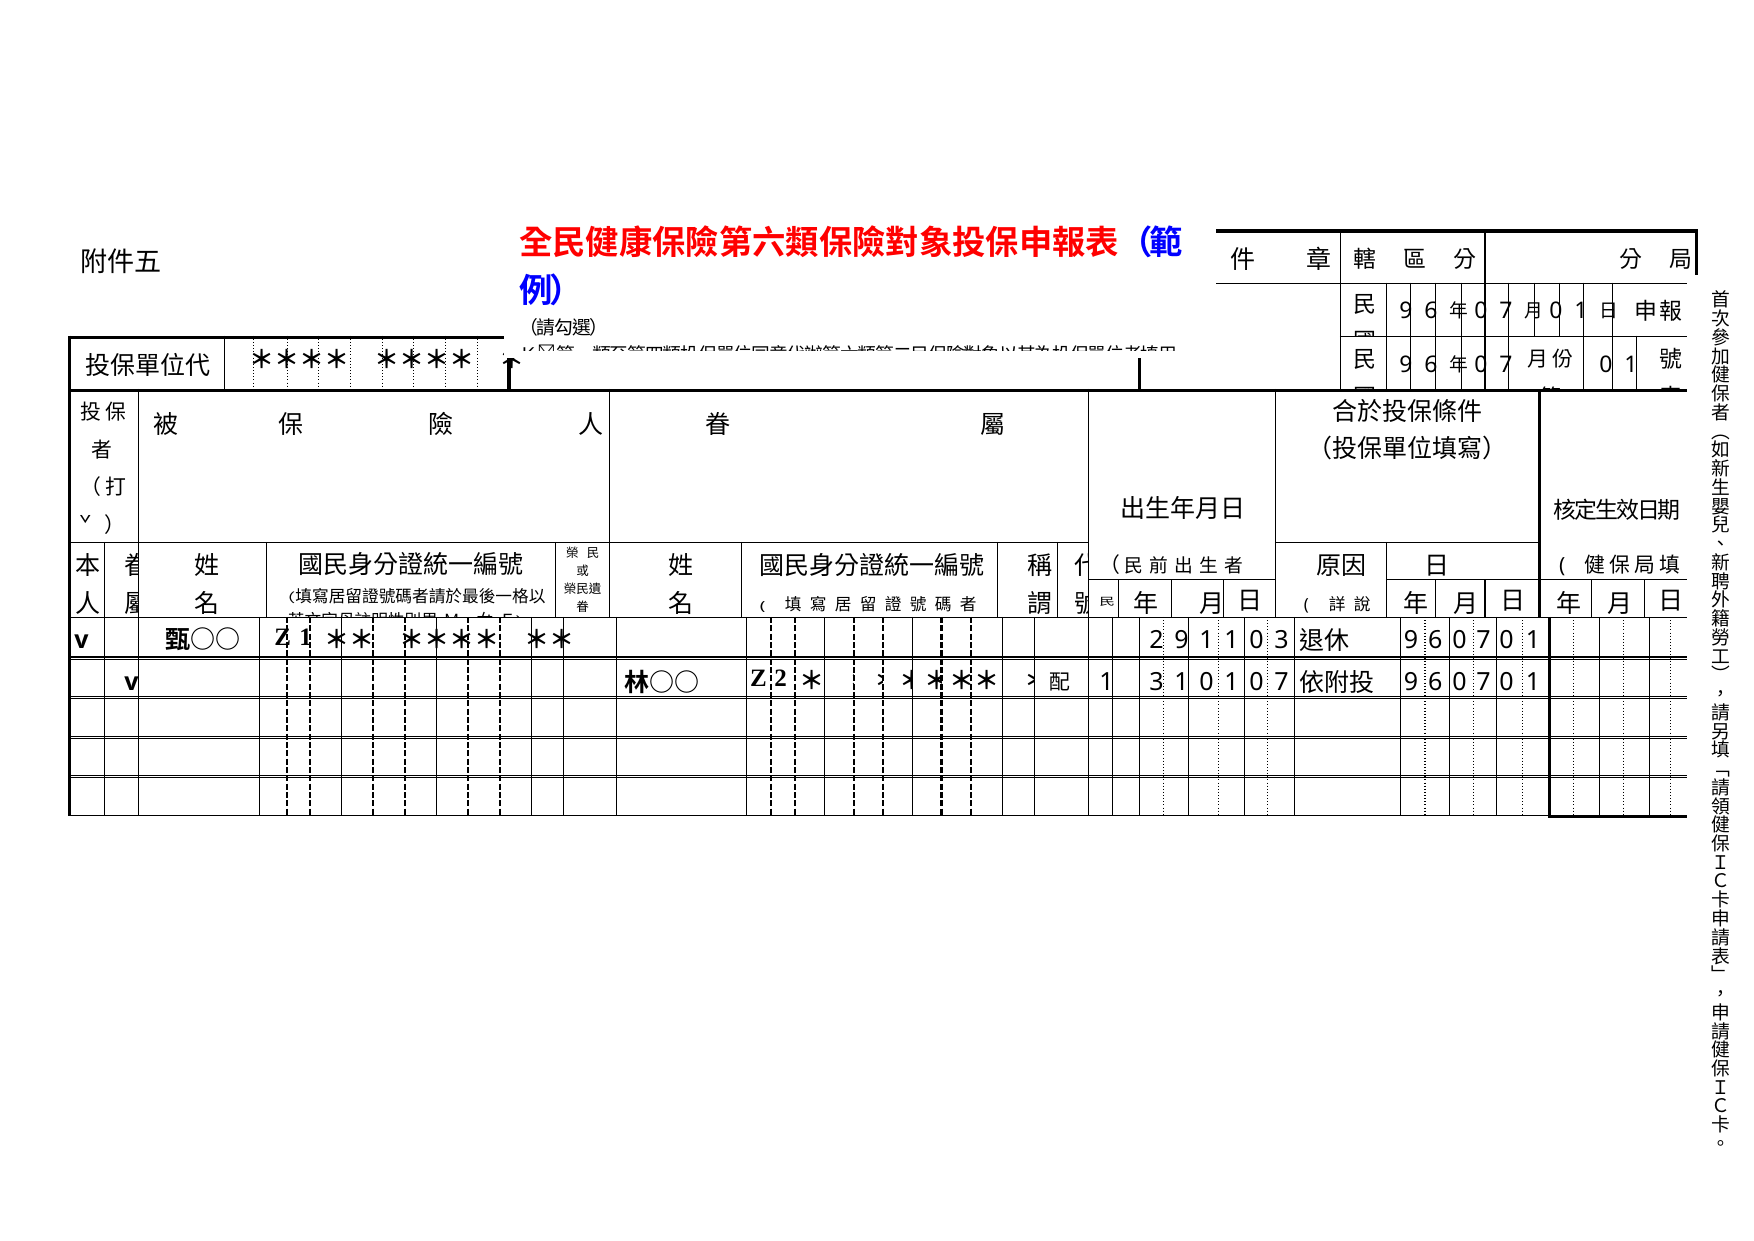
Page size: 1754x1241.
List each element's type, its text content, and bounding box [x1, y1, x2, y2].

table_cell [71, 739, 104, 775]
table_header 表號：承表J.K [65, 209, 1216, 358]
table_cell [1089, 778, 1112, 815]
table_cell [825, 618, 853, 656]
table_cell 依附投保 [1295, 660, 1400, 696]
table_cell 月 [1509, 284, 1534, 336]
table_cell [1035, 618, 1088, 656]
table_cell [883, 739, 912, 775]
table_cell [1650, 699, 1670, 736]
table_cell [1624, 618, 1649, 656]
table_cell 0 [1535, 284, 1559, 336]
table_cell [1089, 739, 1112, 775]
table_cell [564, 739, 616, 775]
table_cell [437, 699, 468, 736]
table_cell 2 [771, 660, 795, 696]
table_cell [771, 699, 795, 736]
table_cell 年 [1119, 580, 1171, 617]
table_cell [139, 699, 259, 736]
table_cell [1624, 739, 1649, 775]
table_cell [1573, 778, 1599, 815]
table_cell [1497, 778, 1523, 815]
table_cell [1551, 660, 1573, 696]
table_cell v [105, 660, 138, 696]
table_cell [139, 660, 259, 696]
table_cell 6 [1425, 660, 1449, 696]
table_cell 日 [1645, 580, 1687, 617]
table_cell 配偶 [1035, 660, 1088, 696]
table_cell 1 [1218, 618, 1244, 656]
table_cell [1670, 739, 1687, 775]
table_cell 姓 名 [139, 543, 266, 617]
table_cell [532, 660, 563, 696]
table_cell [1268, 778, 1294, 815]
table_cell [1003, 739, 1034, 775]
table_cell [1401, 778, 1425, 815]
table_cell ＊ [310, 618, 341, 656]
table_cell [500, 778, 531, 815]
table_cell [1670, 778, 1687, 815]
table_cell ＊ [883, 660, 912, 696]
table_cell [854, 699, 883, 736]
table_cell [1003, 778, 1034, 815]
table_cell [1551, 699, 1573, 736]
table_cell [468, 699, 500, 736]
table_cell [260, 660, 287, 696]
table_cell [500, 699, 531, 736]
table_cell [971, 618, 1002, 656]
table_cell [1163, 699, 1188, 736]
table_cell [1600, 618, 1624, 656]
table_cell 年 [1387, 580, 1435, 617]
table_cell [617, 739, 746, 775]
table_cell ＊ [477, 339, 507, 389]
table_cell [913, 699, 941, 736]
table_cell [105, 739, 138, 775]
table_cell [747, 699, 771, 736]
table_cell [1245, 699, 1268, 736]
table_cell 年 [1541, 580, 1591, 617]
table_cell [1035, 699, 1088, 736]
table_cell 7 [1473, 618, 1496, 656]
table_cell [1141, 336, 1340, 389]
table_cell [437, 660, 468, 696]
table_cell [771, 618, 795, 656]
table_cell [1551, 739, 1573, 775]
table_cell 月 [1172, 580, 1223, 617]
table_cell 6 [1411, 284, 1435, 336]
table_cell [1670, 699, 1687, 736]
table_cell [405, 699, 436, 736]
table_cell [1113, 778, 1139, 815]
table_cell 0 [1462, 284, 1484, 336]
table_cell [1245, 778, 1268, 815]
table_cell 1 [1189, 618, 1218, 656]
table_cell [1140, 778, 1163, 815]
table_cell [1551, 618, 1573, 656]
table_cell [1189, 699, 1218, 736]
table_cell ＊ [468, 618, 500, 656]
table_cell 9 [1387, 337, 1410, 389]
table_cell [373, 660, 405, 696]
table_cell [1189, 778, 1218, 815]
table_cell 0 [1450, 660, 1473, 696]
table_cell 年 [1436, 284, 1461, 336]
table_cell [310, 699, 341, 736]
table_cell [1113, 739, 1139, 775]
table_cell [532, 699, 563, 736]
table_cell 姓 名 [610, 543, 741, 617]
table_cell ＊ [1003, 660, 1034, 696]
table_cell [260, 739, 287, 775]
table_cell [1245, 739, 1268, 775]
table_cell 日 [1224, 580, 1275, 617]
table_cell [532, 739, 563, 775]
table_cell [564, 660, 616, 696]
table_cell [105, 778, 138, 815]
table_cell ＊ [500, 618, 531, 656]
table_cell [511, 358, 1138, 389]
table_cell 民 前 [1089, 580, 1118, 617]
table_cell [468, 778, 500, 815]
table_cell [1523, 699, 1548, 736]
table_cell Z [747, 660, 771, 696]
table_cell [1401, 699, 1425, 736]
table_cell [825, 778, 853, 815]
table_cell [342, 739, 373, 775]
table_cell [105, 618, 138, 656]
table_cell [1003, 699, 1034, 736]
table_cell v [71, 618, 104, 656]
table_cell [564, 699, 616, 736]
table_cell [913, 778, 941, 815]
table_cell 甄○○ [139, 618, 259, 656]
table_cell [405, 778, 436, 815]
table_cell [1450, 778, 1473, 815]
table_cell [617, 699, 746, 736]
table_cell ＊ [287, 339, 319, 389]
table_cell 0 [1497, 618, 1523, 656]
table_cell 退休 [1295, 618, 1400, 656]
table_cell [771, 778, 795, 815]
table_cell 代號 [1058, 543, 1088, 617]
table_cell 被 保 險 人 [139, 392, 609, 542]
table_cell 6 [1411, 337, 1435, 389]
table_cell [564, 778, 616, 815]
table_cell 1 [1560, 284, 1583, 336]
table_cell 0 [1245, 660, 1268, 696]
table_cell ＊ [854, 660, 883, 696]
table_cell [1450, 739, 1473, 775]
table_cell ＊ [941, 660, 971, 696]
table_cell [310, 778, 341, 815]
table_cell [941, 618, 971, 656]
table_cell 林○○ [617, 660, 746, 696]
table_cell Z [260, 618, 287, 656]
table_cell [1216, 284, 1340, 336]
table_cell 合於投保條件 （投保單位填寫） [1276, 392, 1538, 542]
table_cell [1624, 699, 1649, 736]
table_header 轄 區 分 局 [1341, 233, 1484, 282]
table_cell [342, 778, 373, 815]
table_cell [1624, 660, 1649, 696]
table_cell 眷屬 [105, 543, 138, 617]
table_cell 7 [1486, 337, 1508, 389]
table_cell [1089, 618, 1112, 656]
table_cell [1497, 699, 1523, 736]
table_cell [1624, 778, 1649, 815]
table_cell ＊ [373, 618, 405, 656]
table_cell [941, 699, 971, 736]
table_cell ＊ [342, 618, 373, 656]
table_cell [1268, 699, 1294, 736]
table_cell 日 [1584, 284, 1612, 336]
table_cell [405, 739, 436, 775]
table_cell [468, 660, 500, 696]
table_cell 1 [287, 618, 310, 656]
table_cell [1497, 739, 1523, 775]
table_cell ＊ [351, 339, 382, 389]
table_cell [468, 739, 500, 775]
table_cell [825, 699, 853, 736]
table_cell [1140, 739, 1163, 775]
table_cell [1189, 739, 1218, 775]
table_cell 號表 [1637, 337, 1687, 389]
table_cell [1473, 739, 1496, 775]
table_cell ＊ [437, 618, 468, 656]
table_cell [1670, 618, 1687, 656]
table_cell [1268, 739, 1294, 775]
table_cell 眷 屬 [610, 392, 1088, 542]
table_cell 1 [1163, 660, 1188, 696]
table_cell 0 [1497, 660, 1523, 696]
table_cell ＊ [795, 660, 824, 696]
table_cell [1003, 618, 1034, 656]
table_cell [883, 699, 912, 736]
table_cell [1551, 778, 1573, 815]
table_cell [1113, 660, 1139, 696]
table_cell [795, 739, 824, 775]
table_cell 1 [1089, 660, 1112, 696]
table_cell [437, 739, 468, 775]
table_cell [883, 618, 912, 656]
table_cell 0 [1245, 618, 1268, 656]
table_cell [342, 699, 373, 736]
table_cell [437, 778, 468, 815]
table_cell [1670, 660, 1687, 696]
table_cell [564, 618, 616, 656]
table_cell [287, 660, 310, 696]
table_cell 3 [1268, 618, 1294, 656]
table_cell [71, 660, 104, 696]
table_cell 6 [1425, 618, 1449, 656]
table_cell 年 [1436, 337, 1461, 389]
table_cell 民國 [1357, 332, 1372, 336]
table_cell [1650, 660, 1670, 696]
table_cell [747, 739, 771, 775]
table_cell [1473, 699, 1496, 736]
table_cell [1573, 618, 1599, 656]
table_cell [1425, 778, 1449, 815]
table_cell 出生年月日 [1089, 392, 1275, 542]
table_cell 核定生效日期 [1541, 392, 1687, 542]
table_cell 申報 [1613, 284, 1687, 336]
table_cell 0 [1450, 618, 1473, 656]
table_cell [747, 618, 771, 656]
table_cell 本人 [71, 543, 104, 617]
table_cell [260, 699, 287, 736]
table_cell [825, 739, 853, 775]
table_cell 7 [1486, 284, 1508, 336]
table_cell 民國 [1341, 284, 1386, 336]
table_cell [310, 660, 341, 696]
table_cell [1523, 739, 1548, 775]
table_cell [1140, 699, 1163, 736]
table_cell [287, 739, 310, 775]
table_cell 國民身分證統一編號 (填寫居留證號碼者請於最後一格以英文字母註明性別男-Ｍ、女-Ｆ） [742, 543, 997, 617]
table_cell [1650, 739, 1670, 775]
table_cell [617, 778, 746, 815]
table_cell ＊ [913, 660, 941, 696]
table_cell [1089, 699, 1112, 736]
table_cell 日 [1486, 580, 1538, 617]
table_cell [1573, 660, 1599, 696]
table_cell [1425, 739, 1449, 775]
table_cell [405, 660, 436, 696]
table_cell 民國 [1341, 337, 1386, 389]
table_cell [854, 618, 883, 656]
table_cell [373, 739, 405, 775]
table_cell [1425, 699, 1449, 736]
table_cell [771, 739, 795, 775]
table_cell ＊ [825, 660, 853, 696]
table_cell [1113, 618, 1139, 656]
table_cell ＊ [382, 339, 414, 389]
table_cell [1523, 778, 1548, 815]
table_cell ＊ [971, 660, 1002, 696]
table_cell [1650, 618, 1670, 656]
table_cell [1473, 778, 1496, 815]
table_cell [883, 778, 912, 815]
table_cell [913, 618, 941, 656]
table_cell [1113, 699, 1139, 736]
table_cell [1600, 660, 1624, 696]
table_cell [500, 660, 531, 696]
table_cell [1450, 699, 1473, 736]
table_cell [139, 739, 259, 775]
table_cell [1163, 778, 1188, 815]
table_cell 國民身分證統一編號 （填寫居留證號碼者請於最後一格以英文字母註明性別男-Ｍ、女-Ｆ） [267, 543, 555, 617]
table_cell 投保單位代號 [71, 339, 224, 389]
table_cell [1600, 699, 1624, 736]
table_cell [373, 778, 405, 815]
table_cell [1218, 699, 1244, 736]
table_cell [310, 739, 341, 775]
table_cell 稱謂 [998, 543, 1057, 617]
table_cell 7 [1268, 660, 1294, 696]
table_cell 0 [1462, 337, 1484, 389]
table_cell [105, 699, 138, 736]
table_cell 1 [1523, 660, 1548, 696]
table_cell [1401, 739, 1425, 775]
table_cell 1 [1523, 618, 1548, 656]
table_cell [1035, 778, 1088, 815]
table_cell [1600, 778, 1624, 815]
table_cell [1295, 739, 1400, 775]
table_header 分 局 [1486, 233, 1742, 1175]
table_cell ＊ [253, 339, 287, 389]
table_cell 2 [1140, 618, 1163, 656]
table_cell 月 [1592, 580, 1644, 617]
table_header 收 件 章 [1216, 233, 1340, 282]
table_cell [747, 778, 771, 815]
table_cell [71, 699, 104, 736]
table_cell [971, 778, 1002, 815]
table_cell [941, 778, 971, 815]
table_cell [1218, 778, 1244, 815]
table_cell [1650, 778, 1670, 815]
table_cell [342, 660, 373, 696]
table_cell 9 [1163, 618, 1188, 656]
table_cell [1573, 699, 1599, 736]
table_cell [795, 778, 824, 815]
table_cell [260, 778, 287, 815]
table_cell 9 [1401, 618, 1425, 656]
table_cell (健保局填寫) [1541, 542, 1687, 579]
table_cell [139, 778, 259, 815]
table_cell [1600, 739, 1624, 775]
table_cell 投保者 （打ˇ） [71, 392, 138, 542]
table_cell [1163, 739, 1188, 775]
table_cell 榮 民 或 榮民遺眷 (請打V) [556, 543, 609, 617]
table_cell [1295, 699, 1400, 736]
table_cell 日 期 [1387, 543, 1538, 579]
table_cell ＊ [225, 339, 253, 389]
table_cell 01 [1189, 660, 1218, 696]
table_cell [373, 699, 405, 736]
table_cell [854, 739, 883, 775]
table_cell 月 [1436, 580, 1484, 617]
table_cell ＊ [446, 339, 477, 389]
table_cell ＊ [964, 676, 971, 684]
table_cell 1 [1218, 660, 1244, 696]
table_cell [971, 739, 1002, 775]
table_cell 月份第 [1509, 337, 1583, 389]
table_cell 0 [1584, 337, 1612, 389]
table_cell [287, 699, 310, 736]
table_cell ＊ [319, 339, 351, 389]
table_cell [854, 778, 883, 815]
table_cell [71, 778, 104, 815]
table_cell ＊ [532, 618, 563, 656]
table_cell ＊ [405, 618, 436, 656]
table_cell [941, 739, 971, 775]
table_cell 3 [1140, 660, 1163, 696]
table_cell [287, 778, 310, 815]
table_cell 7 [1473, 660, 1496, 696]
table_cell 1 [1613, 337, 1636, 389]
table_cell [795, 699, 824, 736]
table_cell [617, 618, 746, 656]
table_cell [1295, 778, 1400, 815]
table_cell 原因 (詳說明二) [1276, 543, 1386, 617]
table_cell 9 [1387, 284, 1410, 336]
table_cell [795, 618, 824, 656]
table_cell ＊ [414, 339, 446, 389]
table_cell 9 [1401, 660, 1425, 696]
table_cell [1035, 739, 1088, 775]
table_cell [1218, 739, 1244, 775]
table_cell [532, 778, 563, 815]
table_cell [971, 699, 1002, 736]
table_cell [1573, 739, 1599, 775]
table_cell [500, 739, 531, 775]
table_cell [913, 739, 941, 775]
table_cell （民前出生者請加註「－」） [1089, 542, 1275, 579]
